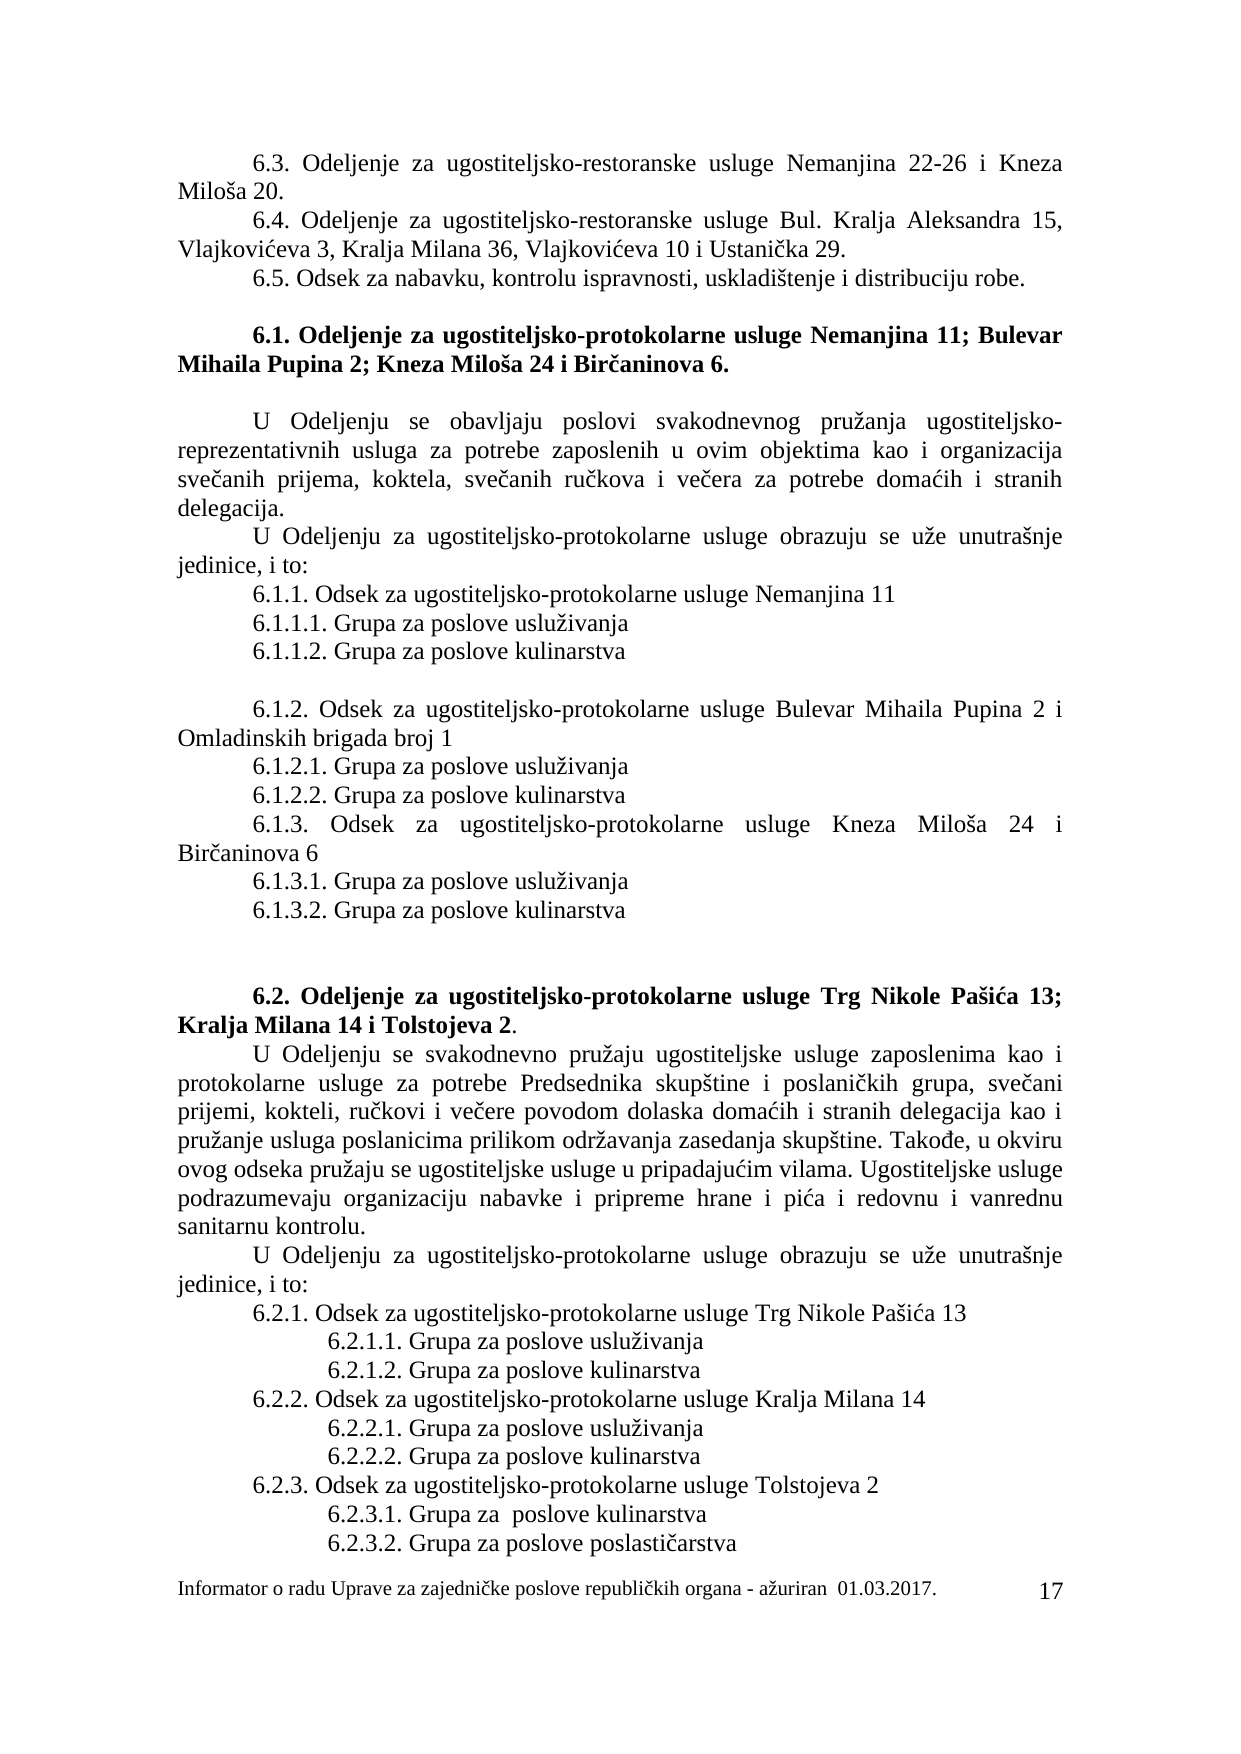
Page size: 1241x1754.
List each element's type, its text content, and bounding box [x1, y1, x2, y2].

text 6.1.2.1. Grupa za poslove usluživanja [177, 751, 1063, 780]
text 6.2.2.2. Grupa za poslove kulinarstva [177, 1441, 1063, 1470]
text 6.2.1.2. Grupa za poslove kulinarstva [177, 1355, 1063, 1384]
text 6.2.1. Odsek za ugostitelјsko-protokolarne usluge Trg Nikole Pašića 13 [177, 1298, 1063, 1326]
text 6.1.1.2. Grupa za poslove kulinarstva [177, 636, 1063, 665]
text 6.1. Odelјenje za ugostitelјsko-protokolarne usluge Nemanjina 11; Bulevar Mihaila Pupina 2; Kneza Miloša 24 i Birčaninova 6. [177, 320, 1063, 378]
text 6.2.3.2. Grupa za poslove poslastičarstva [177, 1528, 1063, 1556]
text U Odelјenju za ugostitelјsko-protokolarne usluge obrazuju se uže unutrašnje jedinice, i to: [177, 1240, 1063, 1298]
text 6.2.2.1. Grupa za poslove usluživanja [177, 1413, 1063, 1441]
text 6.1.3.1. Grupa za poslove usluživanja [177, 866, 1063, 895]
text 6.2. Odelјenje za ugostitelјsko-protokolarne usluge Trg Nikole Pašića 13; Kralјa Milana 14 i Tolstojeva 2. [177, 981, 1063, 1039]
text 6.4. Odelјenje za ugostitelјsko-restoranske usluge Bul. Kralјa Aleksandra 15, Vlajkovićeva 3, Kralјa Milana 36, Vlajkovićeva 10 i Ustanička 29. [177, 205, 1063, 263]
text 6.1.2.2. Grupa za poslove kulinarstva [177, 780, 1063, 809]
text 6.2.3.1. Grupa za poslove kulinarstva [177, 1499, 1063, 1528]
text 6.2.3. Odsek za ugostitelјsko-protokolarne usluge Tolstojeva 2 [177, 1470, 1063, 1499]
text 6.3. Odelјenje za ugostitelјsko-restoranske usluge Nemanjina 22-26 i Kneza Miloša 20. [177, 148, 1063, 205]
text U Odelјenju se svakodnevno pružaju ugostitelјske usluge zaposlenima kao i protokolarne usluge za potrebe Predsednika skupštine i poslaničkih grupa, svečani prijemi, kokteli, ručkovi i večere povodom dolaska domaćih i stranih delegacija kao i pružanje usluga poslanicima prilikom održavanja zasedanja skupštine. Takođe, u okviru ovog odseka pružaju se ugostitelјske usluge u pripadajućim vilama. Ugostitelјske usluge podrazumevaju organizaciju nabavke i pripreme hrane i pića i redovnu i vanrednu sanitarnu kontrolu. [177, 1039, 1063, 1240]
text 6.1.1.1. Grupa za poslove usluživanja [177, 608, 1063, 636]
text 6.1.1. Odsek za ugostitelјsko-protokolarne usluge Nemanjina 11 [177, 579, 1063, 608]
text 6.1.3.2. Grupa za poslove kulinarstva [177, 895, 1063, 924]
text 6.1.2. Odsek za ugostitelјsko-protokolarne usluge Bulevar Mihaila Pupina 2 i Omladinskih brigada broj 1 [177, 694, 1063, 751]
text 6.2.1.1. Grupa za poslove usluživanja [177, 1326, 1063, 1355]
text U Odelјenju se obavlјaju poslovi svakodnevnog pružanja ugostitelјsko-reprezentativnih usluga za potrebe zaposlenih u ovim objektima kao i organizacija svečanih prijema, koktela, svečanih ručkova i večera za potrebe domaćih i stranih delegacija. [177, 406, 1063, 521]
text 6.5. Odsek za nabavku, kontrolu ispravnosti, uskladištenje i distribuciju robe. [177, 263, 1063, 291]
text 6.1.3. Odsek za ugostitelјsko-protokolarne usluge Kneza Miloša 24 i Birčaninova 6 [177, 809, 1063, 866]
text 6.2.2. Odsek za ugostitelјsko-protokolarne usluge Kralјa Milana 14 [177, 1384, 1063, 1413]
text U Odelјenju za ugostitelјsko-protokolarne usluge obrazuju se uže unutrašnje jedinice, i to: [177, 521, 1063, 579]
